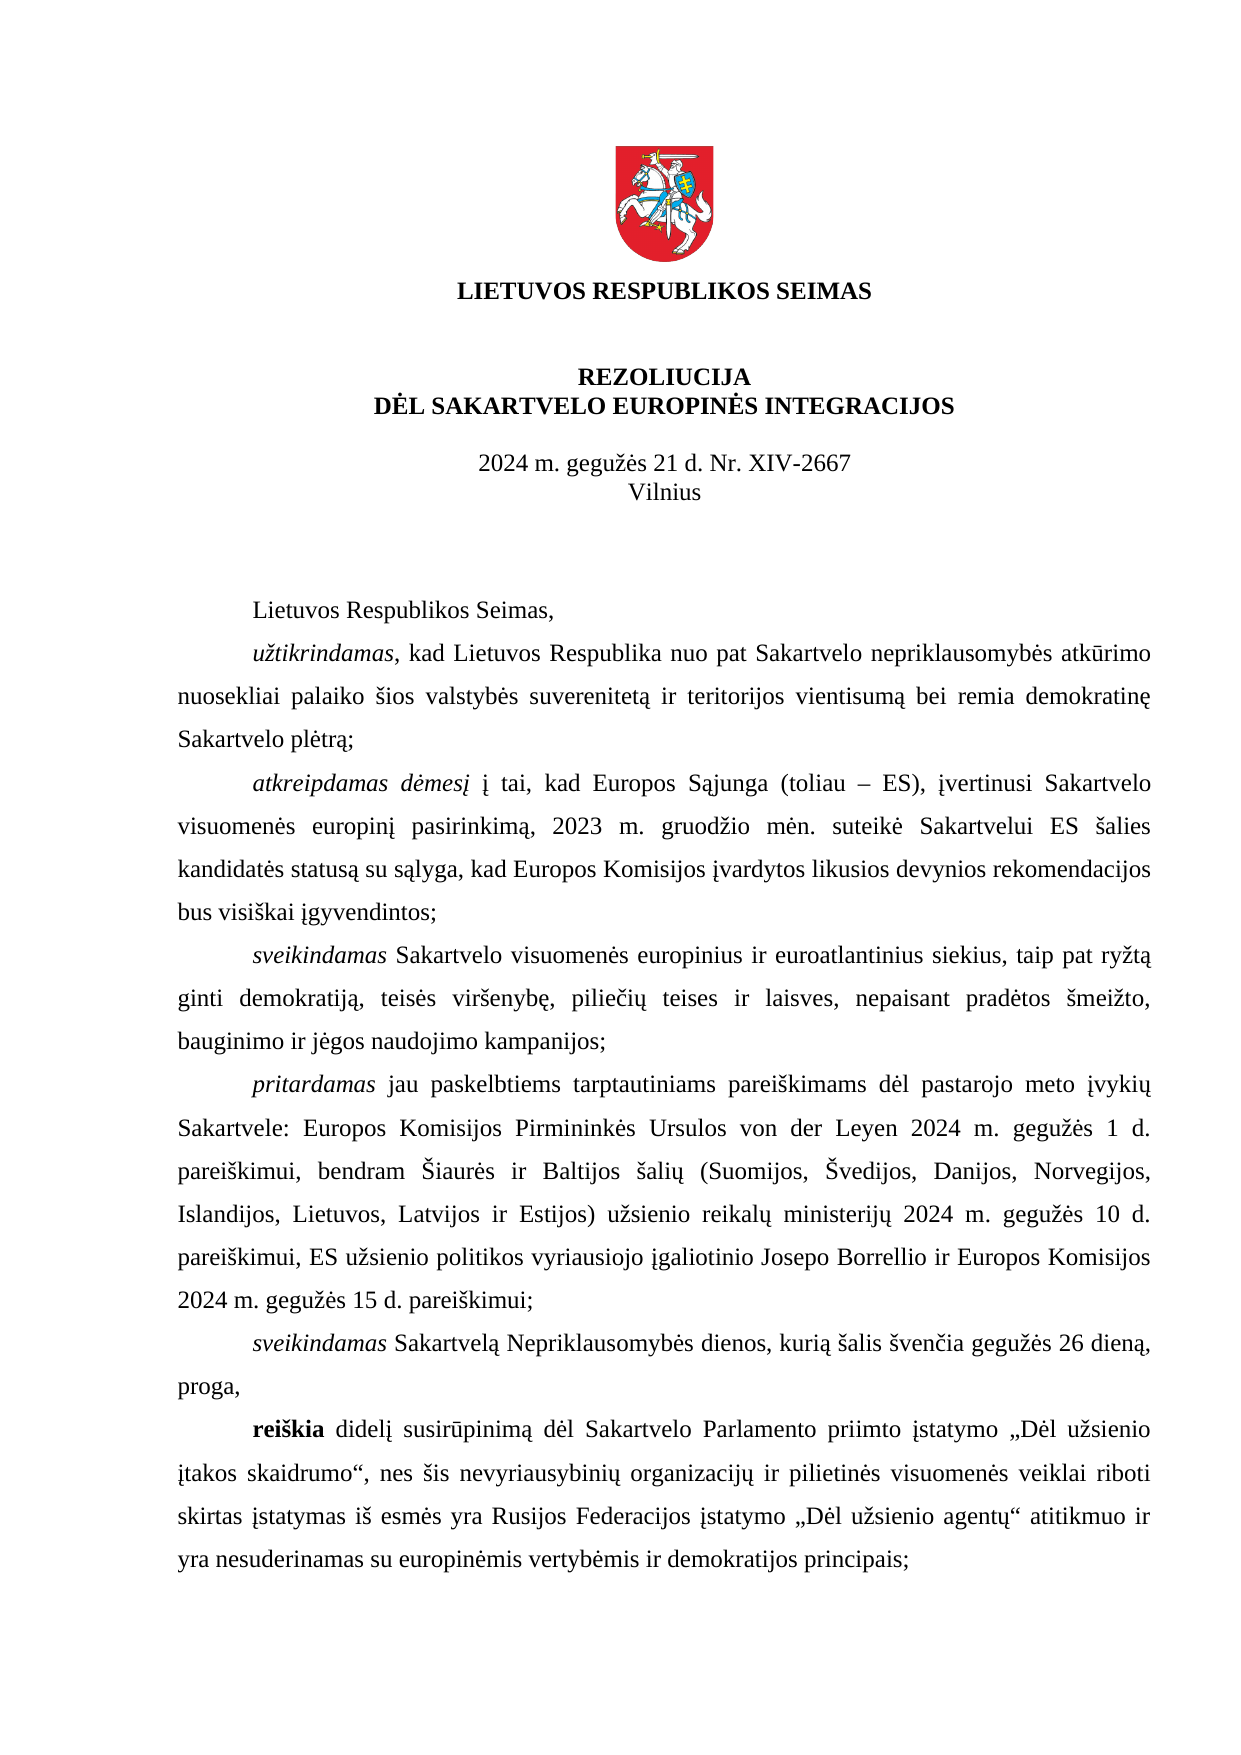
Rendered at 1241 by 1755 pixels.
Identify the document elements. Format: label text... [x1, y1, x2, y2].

text REZOLIUCIJA [177, 362, 1152, 391]
text Vilnius [177, 477, 1152, 506]
text Lietuvos Respublikos Seimas, [177, 595, 1152, 624]
text sveikindamas Sakartvelo visuomenės europinius ir euroatlantinius siekius, taip pat ryžtą ginti demokratiją, teisės viršenybę, piliečių teises ir laisves, nepaisant pradėtos šmeižto, bauginimo ir jėgos naudojimo kampanijos; [177, 940, 1152, 1055]
text pritardamas jau paskelbtiems tarptautiniams pareiškimams dėl pastarojo meto įvykių Sakartvele: Europos Komisijos Pirmininkės Ursulos von der Leyen 2024 m. gegužės 1 d. pareiškimui, bendram Šiaurės ir Baltijos šalių (Suomijos, Švedijos, Danijos, Norvegijos, Islandijos, Lietuvos, Latvijos ir Estijos) užsienio reikalų ministerijų 2024 m. gegužės 10 d. pareiškimui, ES užsienio politikos vyriausiojo įgaliotinio Josepo Borrellio ir Europos Komisijos 2024 m. gegužės 15 d. pareiškimui; [177, 1069, 1152, 1314]
text 2024 m. gegužės 21 d. Nr. XIV-2667 [177, 448, 1152, 477]
text LIETUVOS RESPUBLIKOS SEIMAS [177, 276, 1152, 305]
text sveikindamas Sakartvelą Nepriklausomybės dienos, kurią šalis švenčia gegužės 26 dieną, proga, [177, 1328, 1152, 1400]
text DĖL SAKARTVELO EUROPINĖS INTEGRACIJOS [177, 391, 1152, 420]
text užtikrindamas, kad Lietuvos Respublika nuo pat Sakartvelo nepriklausomybės atkūrimo nuosekliai palaiko šios valstybės suverenitetą ir teritorijos vientisumą bei remia demokratinę Sakartvelo plėtrą; [177, 638, 1152, 753]
text atkreipdamas dėmesį į tai, kad Europos Sąjunga (toliau – ES), įvertinusi Sakartvelo visuomenės europinį pasirinkimą, 2023 m. gruodžio mėn. suteikė Sakartvelui ES šalies kandidatės statusą su sąlyga, kad Europos Komisijos įvardytos likusios devynios rekomendacijos bus visiškai įgyvendintos; [177, 768, 1152, 926]
text reiškia didelį susirūpinimą dėl Sakartvelo Parlamento priimto įstatymo „Dėl užsienio įtakos skaidrumo“, nes šis nevyriausybinių organizacijų ir pilietinės visuomenės veiklai riboti skirtas įstatymas iš esmės yra Rusijos Federacijos įstatymo „Dėl užsienio agentų“ atitikmuo ir yra nesuderinamas su europinėmis vertybėmis ir demokratijos principais; [177, 1414, 1152, 1573]
